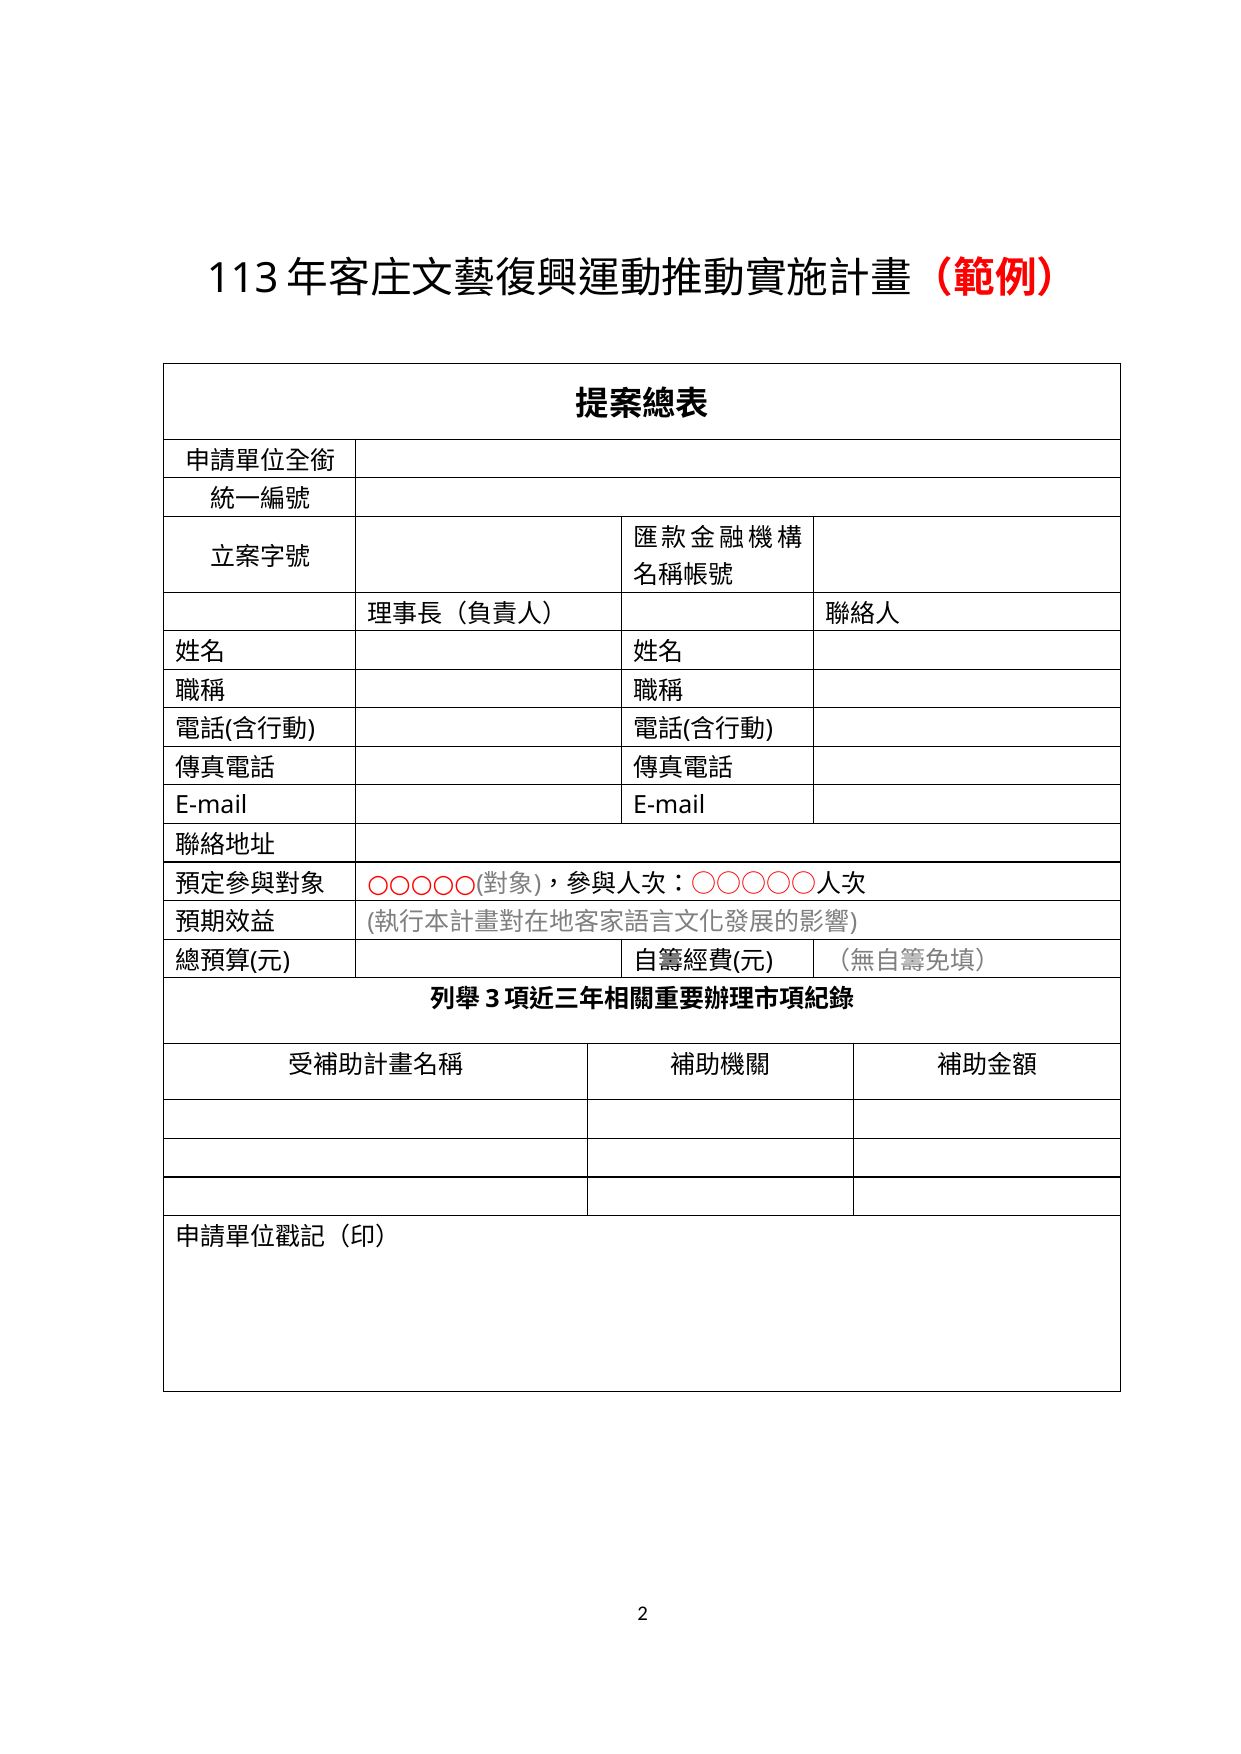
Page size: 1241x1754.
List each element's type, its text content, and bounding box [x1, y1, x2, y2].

table_cell 傳真電話 [622, 747, 813, 784]
text 113年客庄文藝復興運動推動實施計畫（範例） [148, 237, 1137, 312]
table_cell [356, 747, 621, 784]
table_cell [814, 708, 1120, 746]
table_cell [814, 670, 1120, 707]
table_cell ○○○○○(對象)，參與人次：○○○○○人次 [356, 863, 1120, 900]
table_cell [356, 824, 1120, 861]
table_cell 聯絡地址 [164, 824, 355, 861]
table_header 提案總表 [164, 364, 1120, 438]
table_cell 受補助計畫名稱 [164, 1044, 587, 1099]
table_cell E-mail [622, 785, 813, 823]
table_cell [164, 593, 355, 630]
table_cell [814, 517, 1120, 592]
table_cell [622, 593, 813, 630]
table_cell (執行本計畫對在地客家語言文化發展的影響) [356, 901, 1120, 938]
table_cell [588, 1178, 853, 1215]
table_cell 姓名 [164, 631, 355, 669]
table_cell 補助機關 [588, 1044, 853, 1099]
table_cell 自籌經費(元) [622, 940, 813, 977]
table_cell [854, 1100, 1120, 1138]
table_cell 職稱 [164, 670, 355, 707]
table_cell [356, 631, 621, 669]
table_cell （無自籌免填） [814, 940, 1120, 977]
table_cell [814, 785, 1120, 823]
table_cell [854, 1178, 1120, 1215]
table_cell 傳真電話 [164, 747, 355, 784]
table_cell [854, 1139, 1120, 1176]
table_cell [356, 440, 1120, 477]
table_cell 匯款金融機構名稱帳號 [622, 517, 813, 592]
table_cell E-mail [164, 785, 355, 823]
table_cell [588, 1139, 853, 1176]
table_cell 列舉3項近三年相關重要辦理市項紀錄 [164, 978, 1120, 1043]
table_cell 電話(含行動) [622, 708, 813, 746]
table_cell 補助金額 [854, 1044, 1120, 1099]
table_cell 立案字號 [164, 517, 355, 592]
table_cell [356, 708, 621, 746]
table_cell [588, 1100, 853, 1138]
table_cell [356, 517, 621, 592]
table_cell 電話(含行動) [164, 708, 355, 746]
table_cell 預定參與對象 [164, 863, 355, 900]
table_cell [164, 1100, 587, 1138]
table_cell 統一編號 [164, 478, 355, 516]
table_cell 總預算(元) [164, 940, 355, 977]
table_cell 職稱 [622, 670, 813, 707]
table_cell [814, 631, 1120, 669]
table_cell [814, 747, 1120, 784]
table_cell 聯絡人 [814, 593, 1120, 630]
table_cell [164, 1139, 587, 1176]
table_cell 申請單位戳記（印） [164, 1216, 1120, 1391]
table_cell 理事長（負責人） [356, 593, 621, 630]
table_cell 申請單位全銜 [164, 440, 355, 477]
table_cell [164, 1178, 587, 1215]
table_cell 預期效益 [164, 901, 355, 938]
table_cell [356, 478, 1120, 516]
table_cell [356, 785, 621, 823]
table_cell [356, 940, 621, 977]
table_cell 姓名 [622, 631, 813, 669]
table_cell [356, 670, 621, 707]
